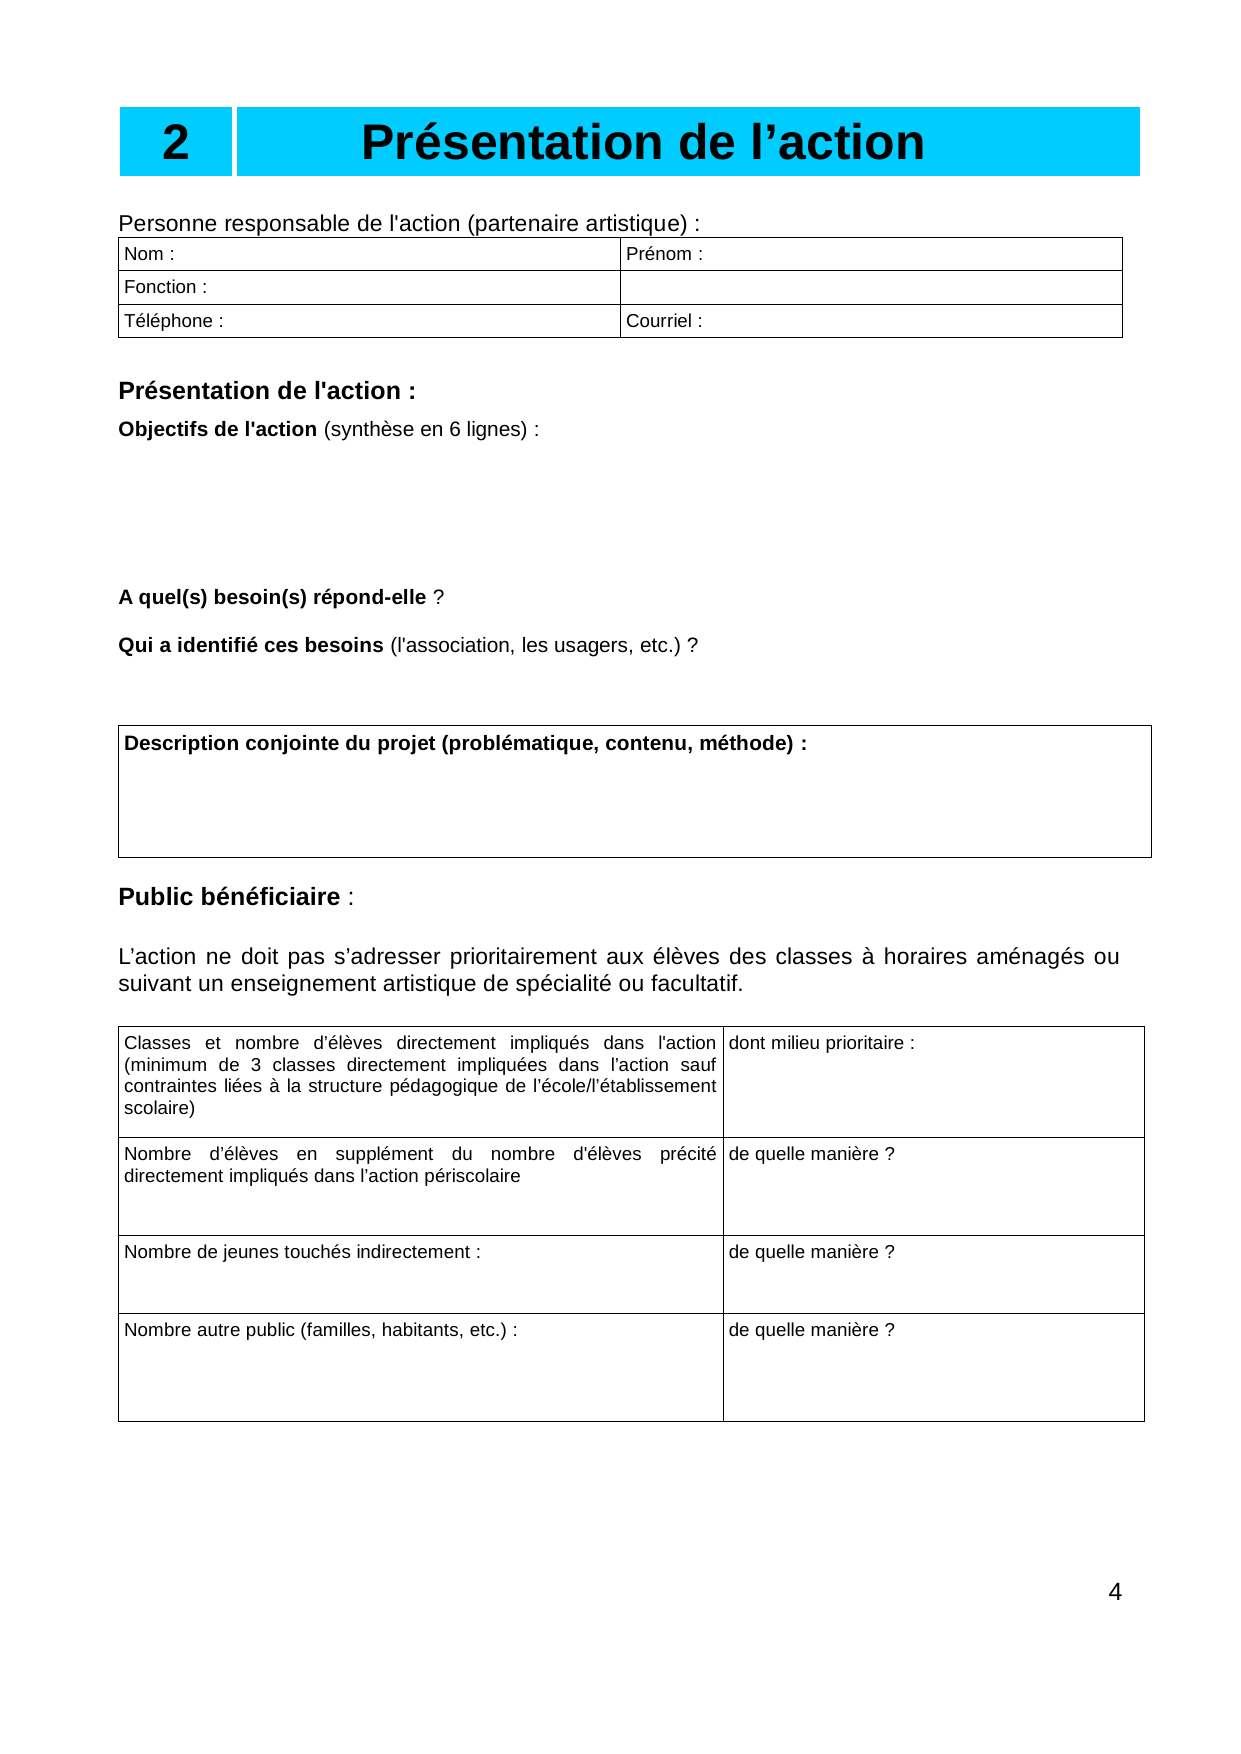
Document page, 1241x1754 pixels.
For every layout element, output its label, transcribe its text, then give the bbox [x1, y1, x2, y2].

table_header Présentation de l’action [237, 107, 1140, 176]
table_cell Téléphone : [119, 305, 620, 337]
text Personne responsable de l'action (partenaire artistique) : [118, 209, 1122, 237]
table_cell [621, 271, 1122, 304]
table_cell Nombre d’élèves en supplément du nombre d'élèves précité directement impliqués dans l’action périscolaire [119, 1138, 723, 1235]
text Qui a identifié ces besoins (l'association, les usagers, etc.) ? [118, 633, 1122, 657]
table_cell Courriel : [621, 305, 1122, 337]
table_header dont milieu prioritaire : [724, 1027, 1144, 1137]
text Public bénéficiaire : [118, 882, 1122, 911]
table_cell Nombre de jeunes touchés indirectement : [119, 1236, 723, 1313]
text L’action ne doit pas s’adresser prioritairement aux élèves des classes à horaires aménagés ou suivant un enseignement artistique de spécialité ou facultatif. [118, 943, 1122, 997]
text Présentation de l'action : [118, 376, 1122, 405]
table_header Nom : [119, 238, 620, 270]
table_cell Fonction : [119, 271, 620, 304]
table_header Classes et nombre d’élèves directement impliqués dans l'action (minimum de 3 classes directement impliquées dans l’action sauf contraintes liées à la structure pédagogique de l’école/l’établissement scolaire) [119, 1027, 723, 1137]
text Objectifs de l'action (synthèse en 6 lignes) : [118, 417, 1122, 441]
table_header Description conjointe du projet (problématique, contenu, méthode) : [119, 726, 1151, 857]
table_cell Nombre autre public (familles, habitants, etc.) : [119, 1314, 723, 1421]
table_cell de quelle manière ? [724, 1138, 1144, 1235]
table_header 2 [120, 107, 232, 176]
table_cell de quelle manière ? [724, 1314, 1144, 1421]
table_header Prénom : [621, 238, 1122, 270]
text A quel(s) besoin(s) répond-elle ? [118, 585, 1122, 609]
table_cell de quelle manière ? [724, 1236, 1144, 1313]
